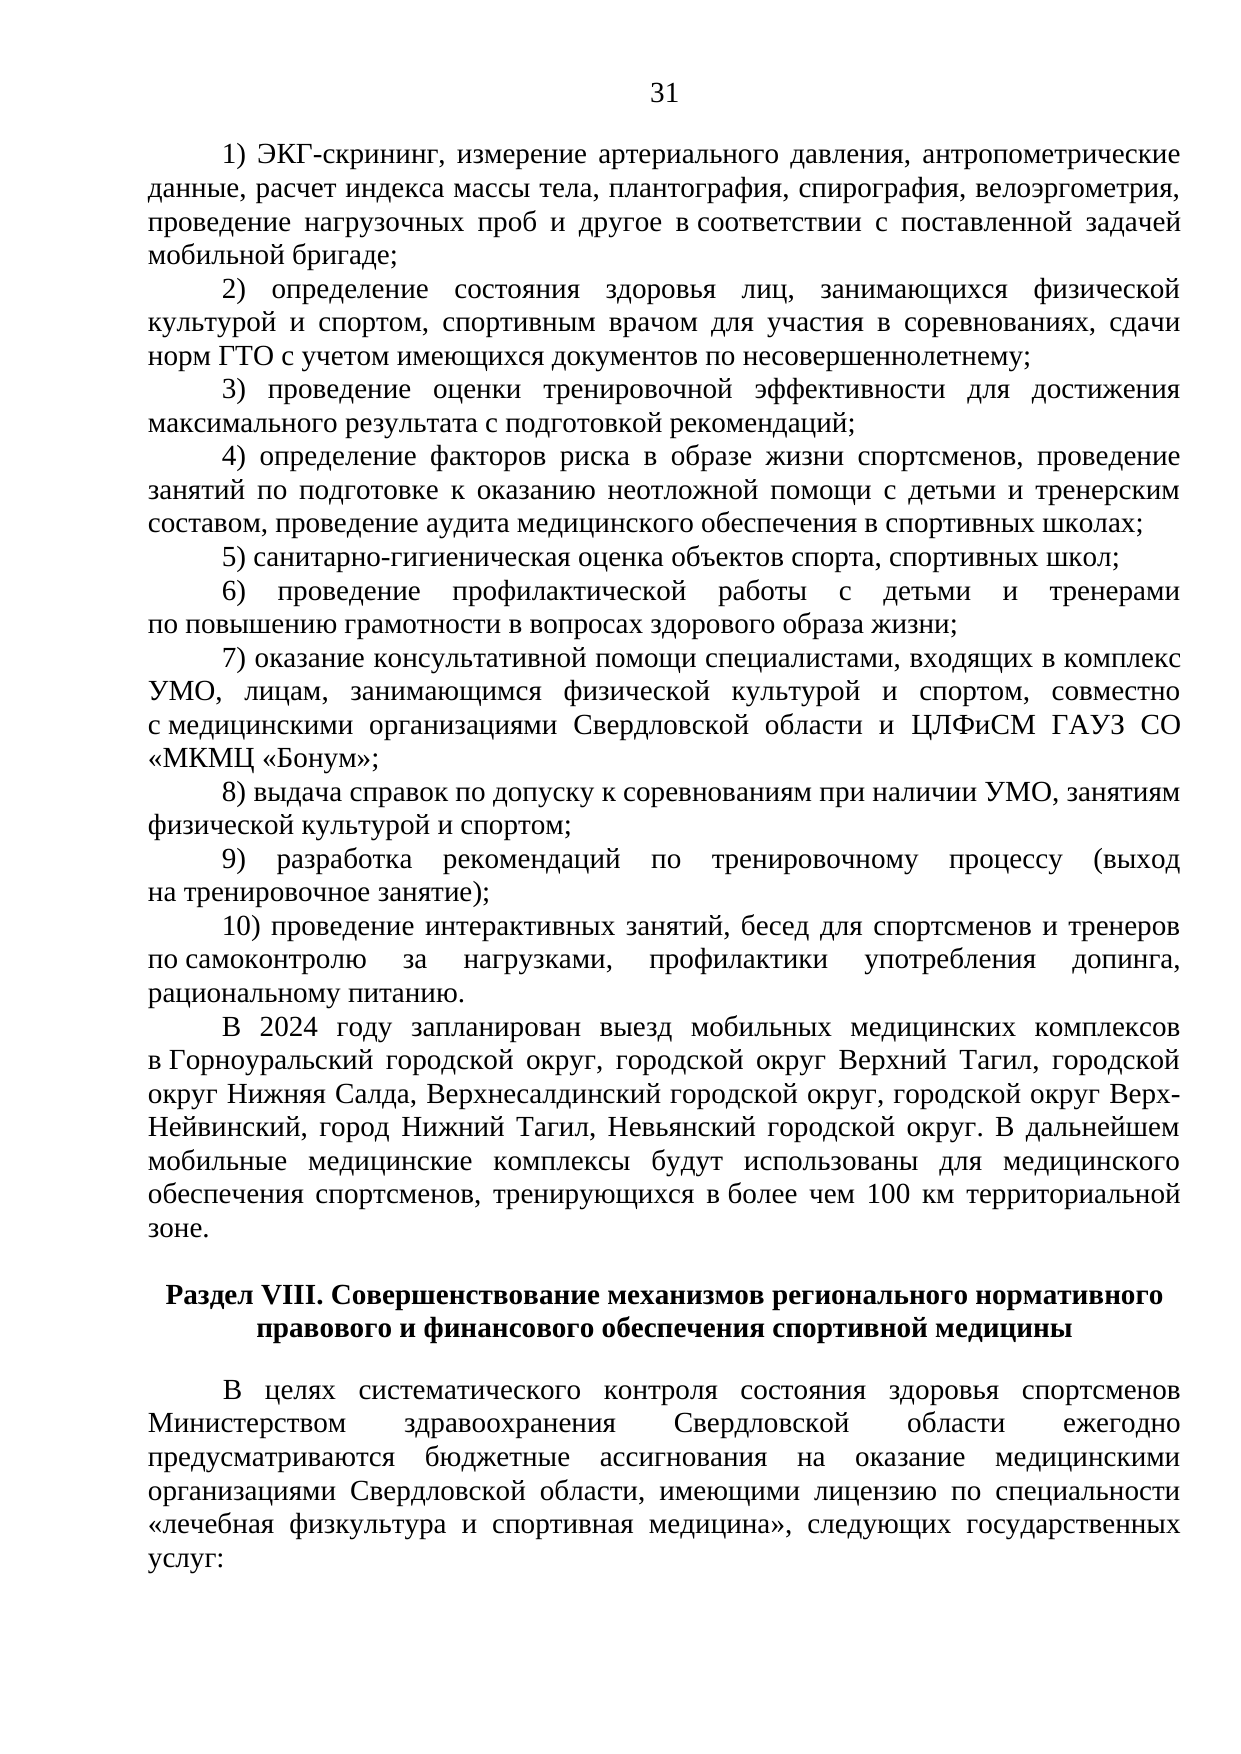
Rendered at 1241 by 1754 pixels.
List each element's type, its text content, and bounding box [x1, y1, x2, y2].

text 5) санитарно-гигиеническая оценка объектов спорта, спортивных школ; [148, 539, 1181, 573]
text 4) определение факторов риска в образе жизни спортсменов, проведение занятий по подготовке к оказанию неотложной помощи с детьми и тренерским составом, проведение аудита медицинского обеспечения в спортивных школах; [148, 438, 1181, 539]
text 10) проведение интерактивных занятий, бесед для спортсменов и тренеров по самоконтролю за нагрузками, профилактики употребления допинга, рациональному питанию. [148, 908, 1181, 1009]
text В 2024 году запланирован выезд мобильных медицинских комплексов в Горноуральский городской округ, городской округ Верхний Тагил, городской округ Нижняя Салда, Верхнесалдинский городской округ, городской округ Верх-Нейвинский, город Нижний Тагил, Невьянский городской округ. В дальнейшем мобильные медицинские комплексы будут использованы для медицинского обеспечения спортсменов, тренирующихся в более чем 100 км территориальной зоне. [148, 1009, 1181, 1243]
text 8) выдача справок по допуску к соревнованиям при наличии УМО, занятиям физической культурой и спортом; [148, 774, 1181, 841]
text 6) проведение профилактической работы с детьми и тренерами по повышению грамотности в вопросах здорового образа жизни; [148, 573, 1181, 640]
text 2) определение состояния здоровья лиц, занимающихся физической культурой и спортом, спортивным врачом для участия в соревнованиях, сдачи норм ГТО с учетом имеющихся документов по несовершеннолетнему; [148, 271, 1181, 371]
text 7) оказание консультативной помощи специалистами, входящих в комплекс УМО, лицам, занимающимся физической культурой и спортом, совместно с медицинскими организациями Свердловской области и ЦЛФиСМ ГАУЗ СО «МКМЦ «Бонум»; [148, 640, 1181, 774]
text 1) ЭКГ-скрининг, измерение артериального давления, антропометрические данные, расчет индекса массы тела, плантография, спирография, велоэргометрия, проведение нагрузочных проб и другое в соответствии с поставленной задачей мобильной бригаде; [148, 137, 1181, 271]
text 3) проведение оценки тренировочной эффективности для достижения максимального результата с подготовкой рекомендаций; [148, 371, 1181, 438]
text 9) разработка рекомендаций по тренировочному процессу (выход на тренировочное занятие); [148, 841, 1181, 908]
text В целях систематического контроля состояния здоровья спортсменов Министерством здравоохранения Свердловской области ежегодно предусматриваются бюджетные ассигнования на оказание медицинскими организациями Свердловской области, имеющими лицензию по специальности «лечебная физкультура и спортивная медицина», следующих государственных услуг: [148, 1372, 1181, 1573]
text Раздел VIII. Совершенствование механизмов регионального нормативного правового и финансового обеспечения спортивной медицины [148, 1277, 1181, 1344]
